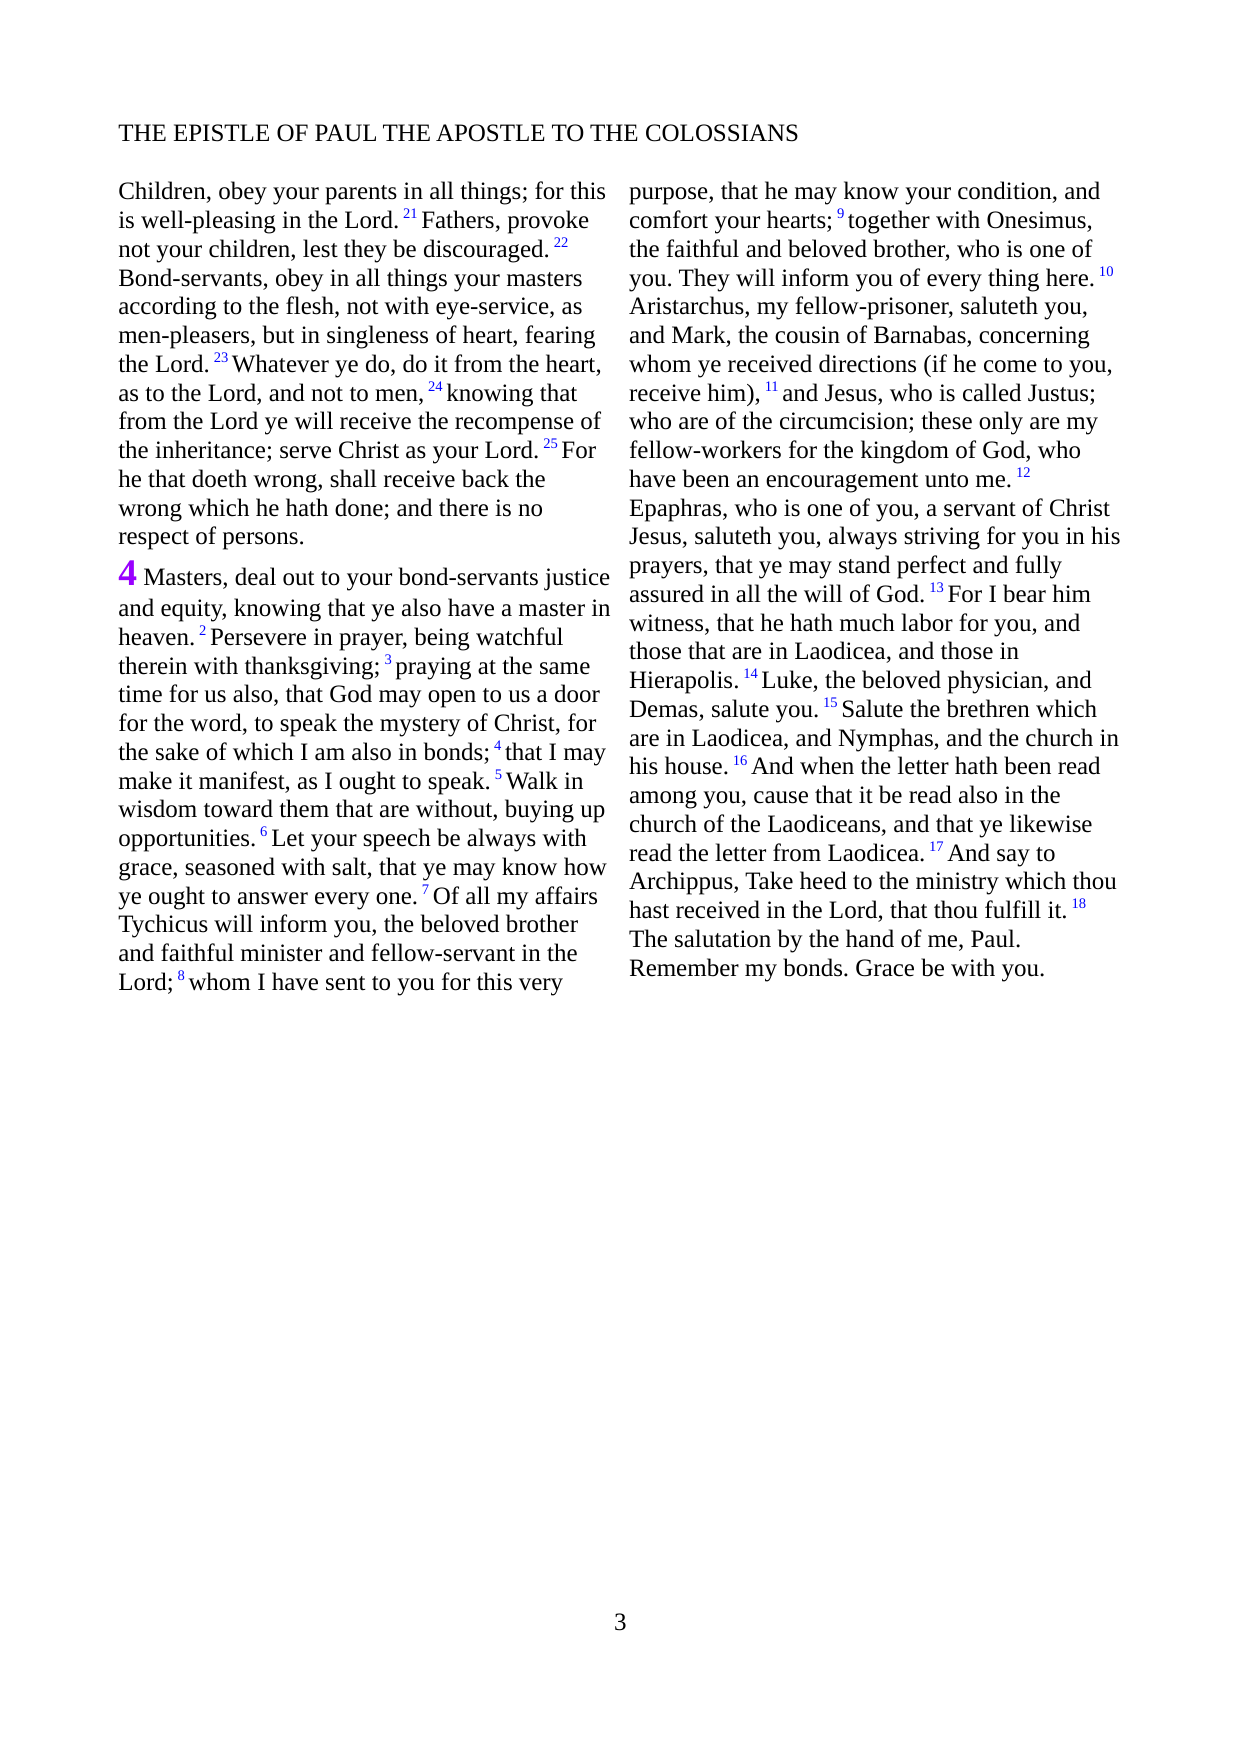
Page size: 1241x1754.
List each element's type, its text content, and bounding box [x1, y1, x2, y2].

text 4 Masters, deal out to your bond-servants justice and equity, knowing that ye also have a master in heaven. 2 Persevere in prayer, being watchful therein with thanksgiving; 3 praying at the same time for us also, that God may open to us a door for the word, to speak the mystery of Christ, for the sake of which I am also in bonds; 4 that I may make it manifest, as I ought to speak. 5 Walk in wisdom toward them that are without, buying up opportunities. 6 Let your speech be always with grace, seasoned with salt, that ye may know how ye ought to answer every one. 7 Of all my affairs Tychicus will inform you, the beloved brother and faithful minister and fellow-servant in the Lord; 8 whom I have sent to you for this very [118, 550, 611, 996]
text Children, obey your parents in all things; for this is well-pleasing in the Lord. 21 Fathers, provoke not your children, lest they be discouraged. 22 Bond-servants, obey in all things your masters according to the flesh, not with eye-service, as men-pleasers, but in singleness of heart, fearing the Lord. 23 Whatever ye do, do it from the heart, as to the Lord, and not to men, 24 knowing that from the Lord ye will receive the recompense of the inheritance; serve Christ as your Lord. 25 For he that doeth wrong, shall receive back the wrong which he hath done; and there is no respect of persons. [118, 176, 611, 550]
text purpose, that he may know your condition, and comfort your hearts; 9 together with Onesimus, the faithful and beloved brother, who is one of you. They will inform you of every thing here. 10 Aristarchus, my fellow-prisoner, saluteth you, and Mark, the cousin of Barnabas, concerning whom ye received directions (if he come to you, receive him), 11 and Jesus, who is called Justus; who are of the circumcision; these only are my fellow-workers for the kingdom of God, who have been an encouragement unto me. 12 Epaphras, who is one of you, a servant of Christ Jesus, saluteth you, always striving for you in his prayers, that ye may stand perfect and fully assured in all the will of God. 13 For I bear him witness, that he hath much labor for you, and those that are in Laodicea, and those in Hierapolis. 14 Luke, the beloved physician, and Demas, salute you. 15 Salute the brethren which are in Laodicea, and Nymphas, and the church in his house. 16 And when the letter hath been read among you, cause that it be read also in the church of the Laodiceans, and that ye likewise read the letter from Laodicea. 17 And say to Archippus, Take heed to the ministry which thou hast received in the Lord, that thou fulfill it. 18 The salutation by the hand of me, Paul. Remember my bonds. Grace be with you. [629, 176, 1122, 981]
